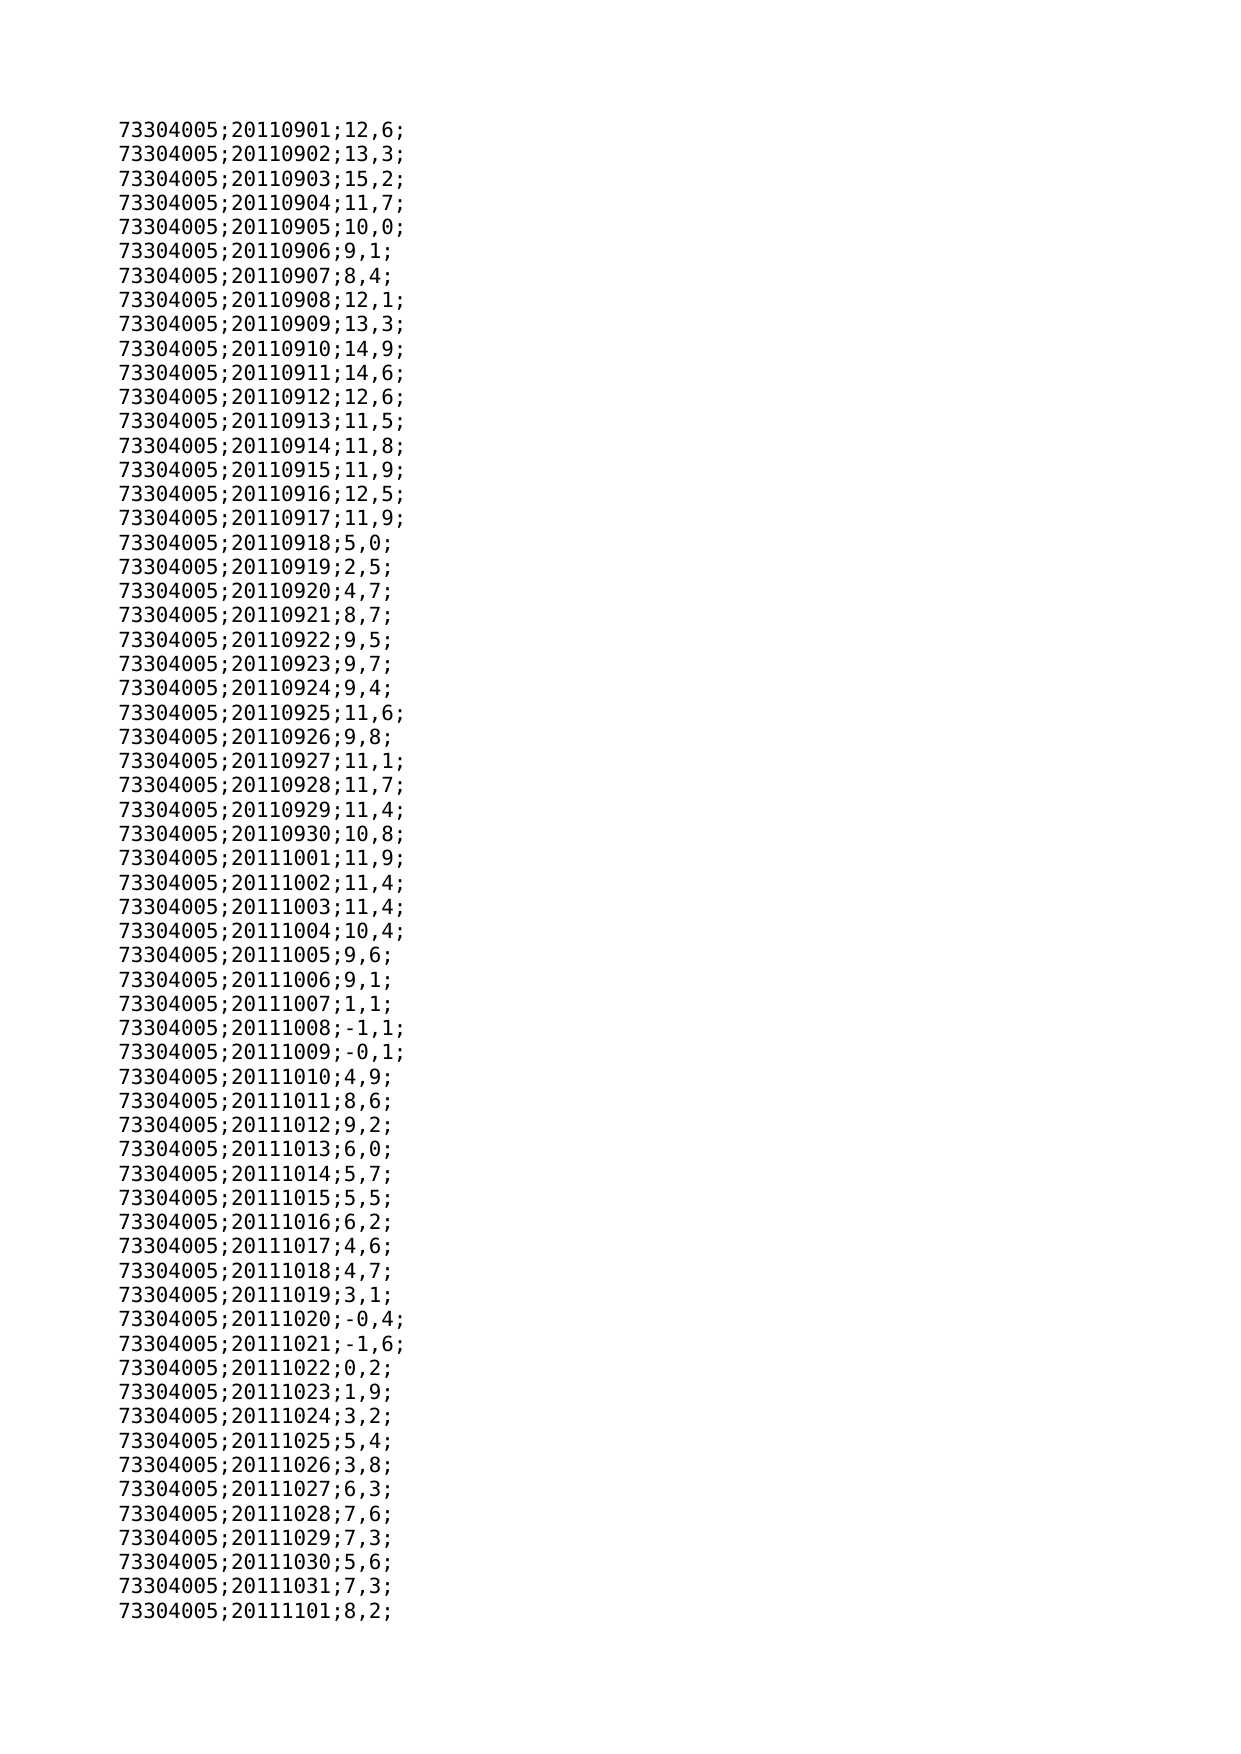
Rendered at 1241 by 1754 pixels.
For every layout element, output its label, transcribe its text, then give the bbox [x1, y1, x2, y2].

text 73304005;20111013;6,0; [118, 1137, 1122, 1162]
text 73304005;20110910;14,9; [118, 337, 1122, 361]
text 73304005;20110927;11,1; [118, 749, 1122, 773]
text 73304005;20110908;12,1; [118, 288, 1122, 312]
text 73304005;20110907;8,4; [118, 264, 1122, 288]
text 73304005;20110926;9,8; [118, 725, 1122, 749]
text 73304005;20110901;12,6; [118, 118, 1122, 142]
text 73304005;20110917;11,9; [118, 506, 1122, 531]
text 73304005;20110929;11,4; [118, 798, 1122, 822]
text 73304005;20110920;4,7; [118, 579, 1122, 603]
text 73304005;20111021;-1,6; [118, 1332, 1122, 1356]
text 73304005;20110915;11,9; [118, 458, 1122, 482]
text 73304005;20110914;11,8; [118, 434, 1122, 458]
text 73304005;20111015;5,5; [118, 1186, 1122, 1210]
text 73304005;20110922;9,5; [118, 628, 1122, 652]
text 73304005;20111001;11,9; [118, 846, 1122, 871]
text 73304005;20110928;11,7; [118, 773, 1122, 798]
text 73304005;20110924;9,4; [118, 676, 1122, 701]
text 73304005;20111101;8,2; [118, 1599, 1122, 1623]
text 73304005;20111010;4,9; [118, 1065, 1122, 1089]
text 73304005;20111011;8,6; [118, 1089, 1122, 1113]
text 73304005;20110930;10,8; [118, 822, 1122, 846]
text 73304005;20110919;2,5; [118, 555, 1122, 579]
text 73304005;20110902;13,3; [118, 142, 1122, 167]
text 73304005;20110912;12,6; [118, 385, 1122, 409]
text 73304005;20111004;10,4; [118, 919, 1122, 943]
text 73304005;20110916;12,5; [118, 482, 1122, 506]
text 73304005;20110904;11,7; [118, 191, 1122, 215]
text 73304005;20111031;7,3; [118, 1574, 1122, 1599]
text 73304005;20110911;14,6; [118, 361, 1122, 385]
text 73304005;20110913;11,5; [118, 409, 1122, 434]
text 73304005;20111029;7,3; [118, 1526, 1122, 1550]
text 73304005;20111027;6,3; [118, 1477, 1122, 1502]
text 73304005;20111026;3,8; [118, 1453, 1122, 1477]
text 73304005;20110906;9,1; [118, 239, 1122, 264]
text 73304005;20110923;9,7; [118, 652, 1122, 676]
text 73304005;20111012;9,2; [118, 1113, 1122, 1137]
text 73304005;20111007;1,1; [118, 992, 1122, 1016]
text 73304005;20111028;7,6; [118, 1502, 1122, 1526]
text 73304005;20111020;-0,4; [118, 1307, 1122, 1332]
text 73304005;20111008;-1,1; [118, 1016, 1122, 1040]
text 73304005;20111006;9,1; [118, 968, 1122, 992]
text 73304005;20111016;6,2; [118, 1210, 1122, 1234]
text 73304005;20111025;5,4; [118, 1429, 1122, 1453]
text 73304005;20111003;11,4; [118, 895, 1122, 919]
text 73304005;20111014;5,7; [118, 1162, 1122, 1186]
text 73304005;20111022;0,2; [118, 1356, 1122, 1380]
text 73304005;20111005;9,6; [118, 943, 1122, 968]
text 73304005;20111009;-0,1; [118, 1040, 1122, 1065]
text 73304005;20110925;11,6; [118, 701, 1122, 725]
text 73304005;20111019;3,1; [118, 1283, 1122, 1307]
text 73304005;20111002;11,4; [118, 871, 1122, 895]
text 73304005;20111018;4,7; [118, 1259, 1122, 1283]
text 73304005;20111024;3,2; [118, 1404, 1122, 1429]
text 73304005;20110909;13,3; [118, 312, 1122, 337]
text 73304005;20110905;10,0; [118, 215, 1122, 239]
text 73304005;20111023;1,9; [118, 1380, 1122, 1404]
text 73304005;20110918;5,0; [118, 531, 1122, 555]
text 73304005;20111017;4,6; [118, 1234, 1122, 1259]
text 73304005;20110921;8,7; [118, 603, 1122, 628]
text 73304005;20111030;5,6; [118, 1550, 1122, 1574]
text 73304005;20110903;15,2; [118, 167, 1122, 191]
